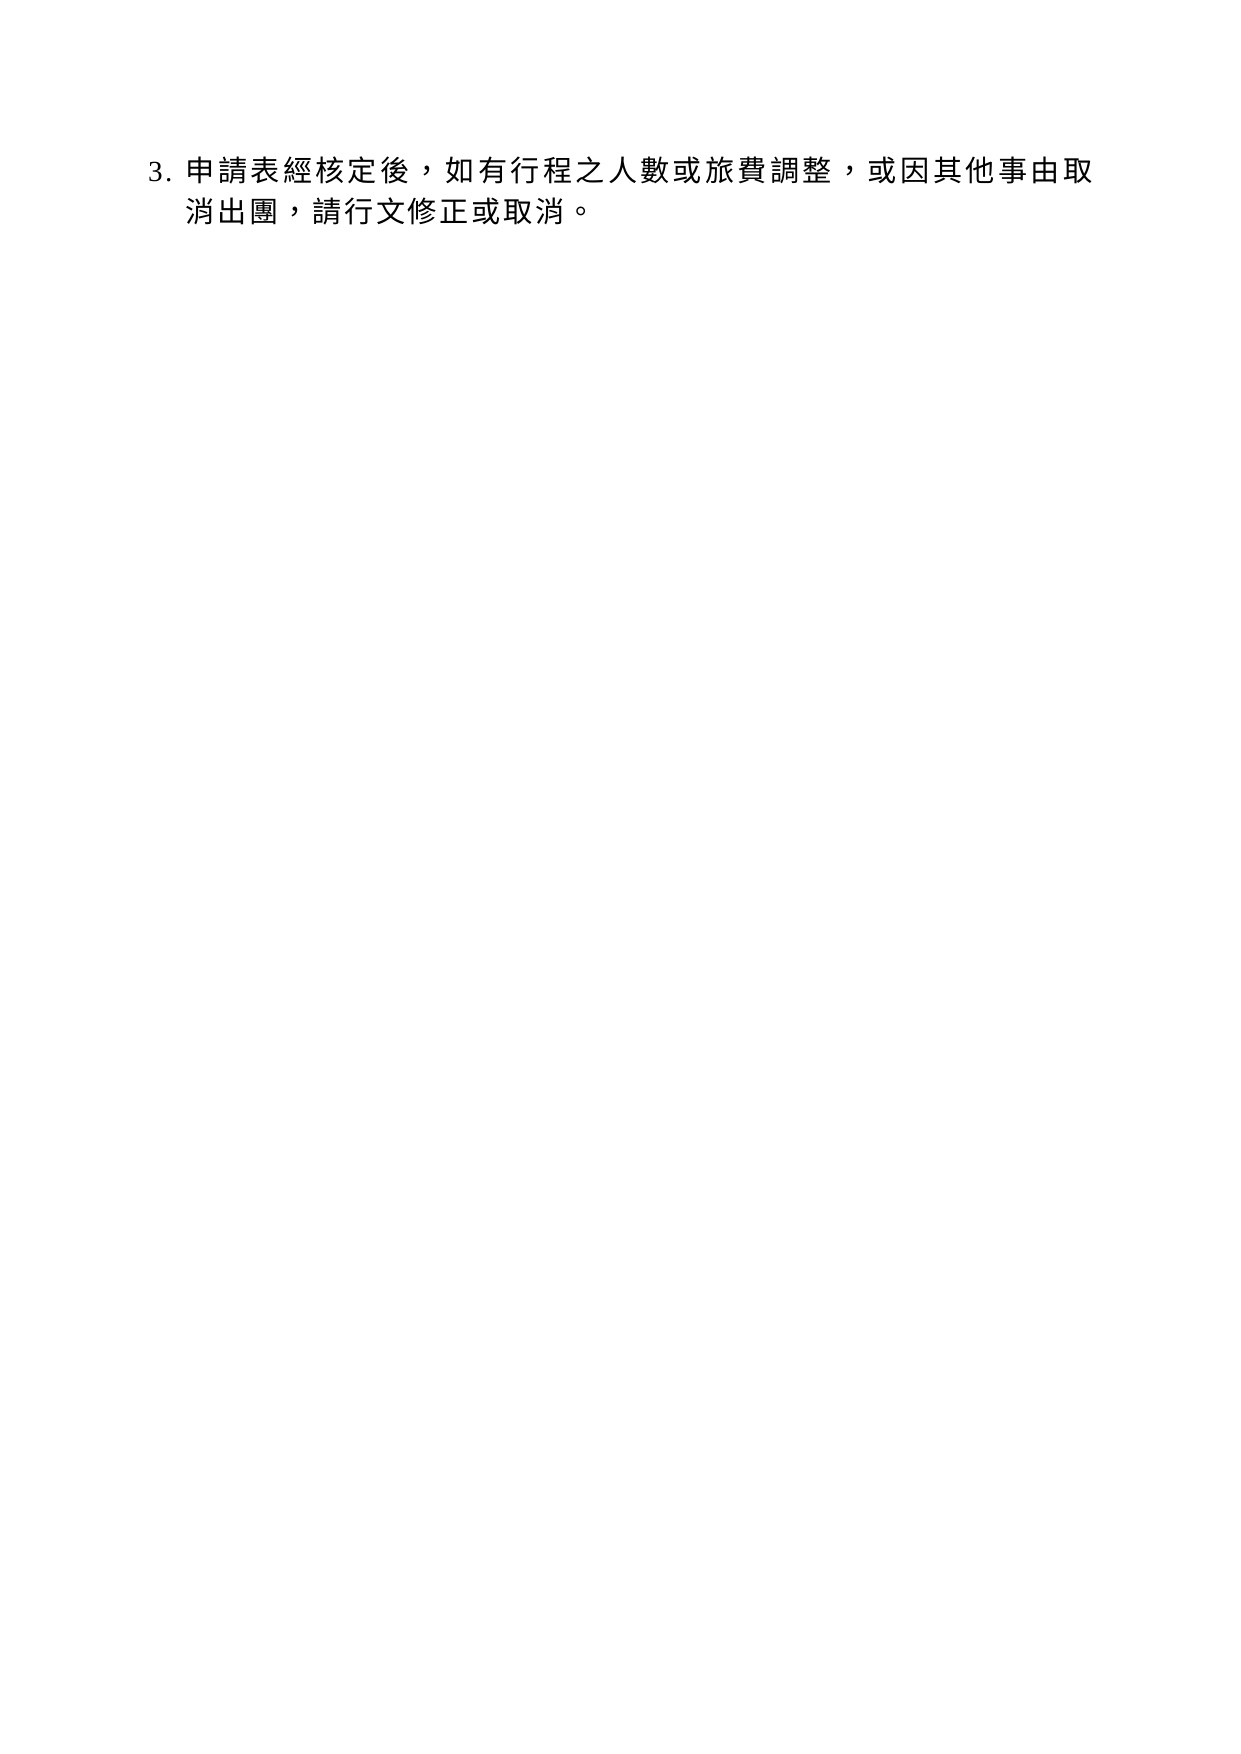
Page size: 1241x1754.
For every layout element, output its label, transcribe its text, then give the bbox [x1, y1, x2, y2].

list 申請表經核定後，如有行程之人數或旅費調整，或因其他事由取消出團，請行文修正或取消。 [148, 148, 1092, 231]
